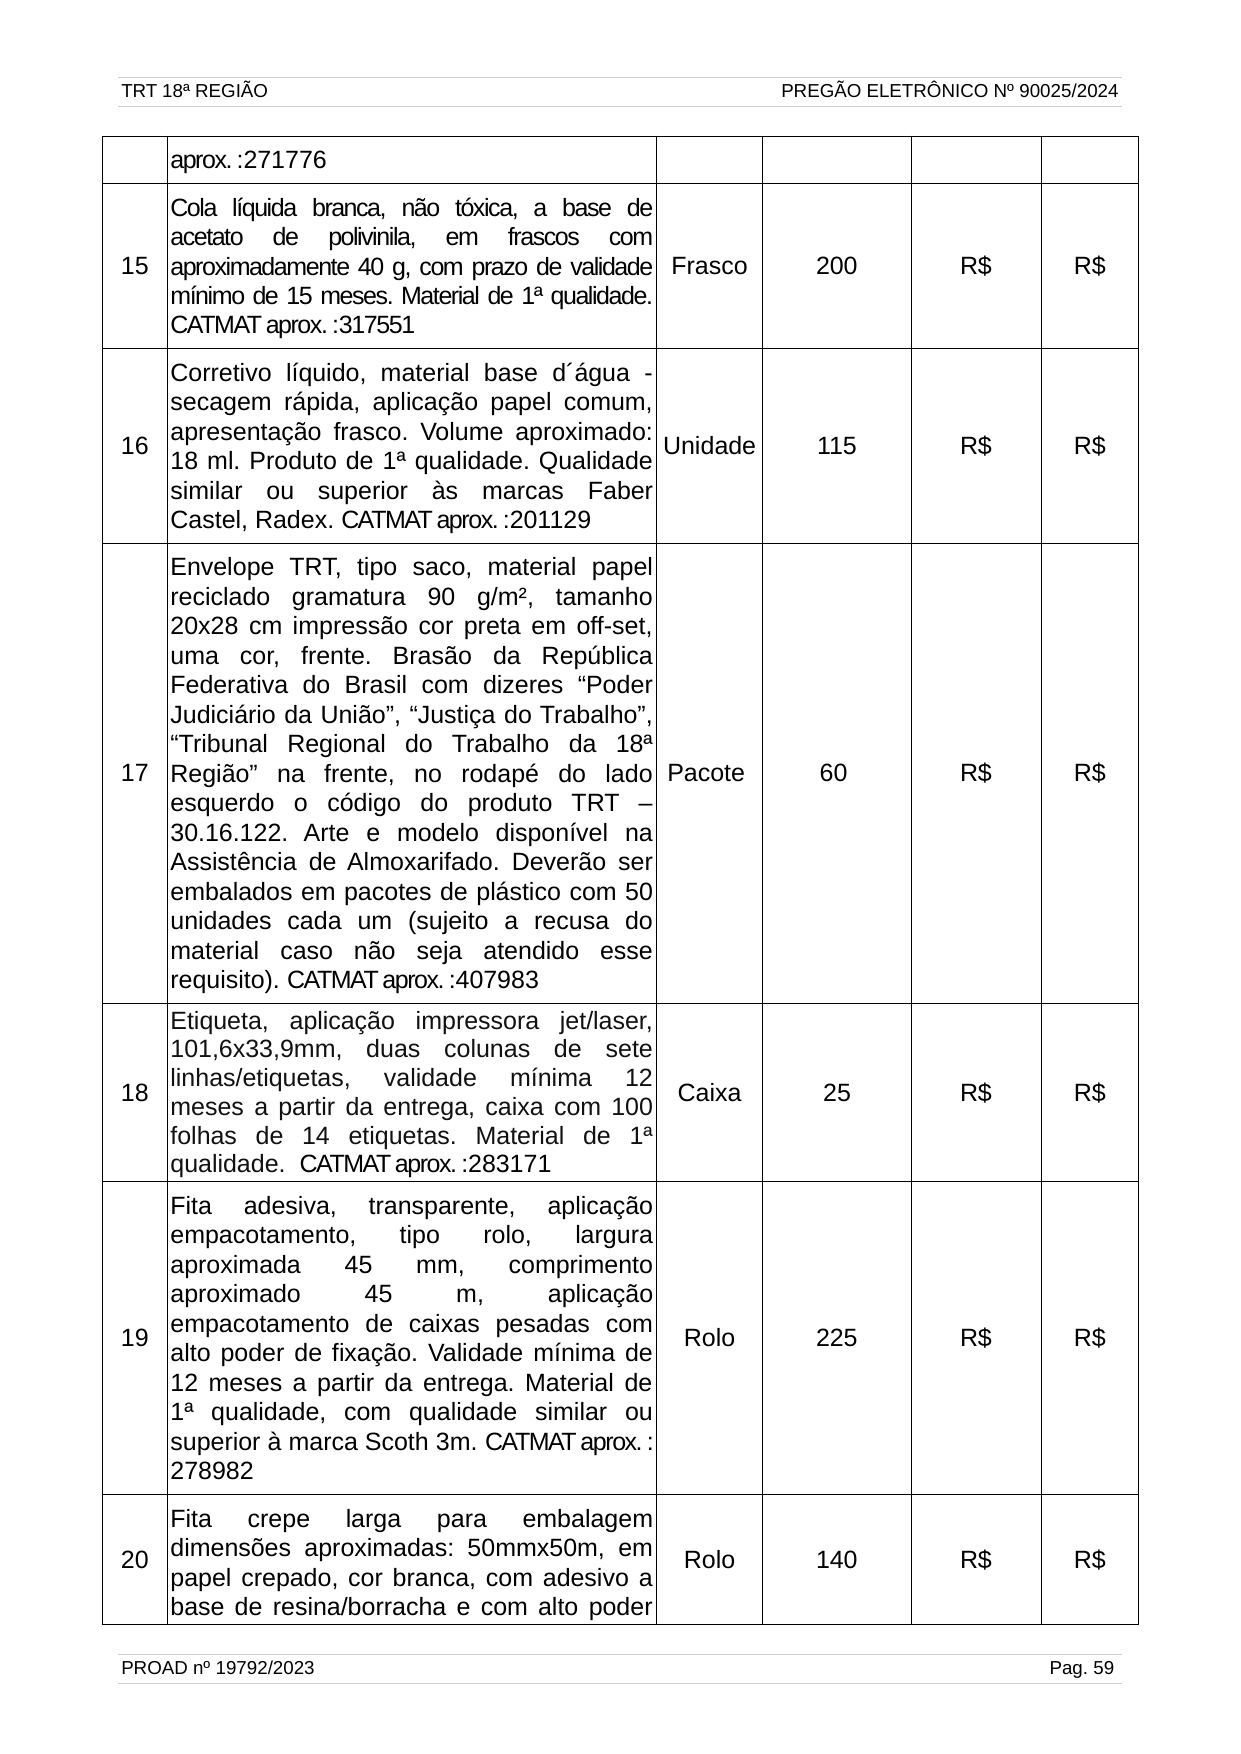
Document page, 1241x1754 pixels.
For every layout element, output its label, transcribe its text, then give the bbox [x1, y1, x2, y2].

table_cell 225 [763, 1182, 911, 1494]
table_cell 20 [103, 1495, 167, 1624]
table_cell Rolo [657, 1182, 762, 1494]
table_cell Fita adesiva, transparente, aplicação empacotamento, tipo rolo, largura aproximada 45 mm, comprimento aproximado 45 m, aplicação empacotamento de caixas pesadas com alto poder de fixação. Validade mínima de 12 meses a partir da entrega. Material de 1ª qualidade, com qualidade similar ou superior à marca Scoth 3m. CATMAT aprox. : 278982 [168, 1182, 656, 1494]
table_cell R$ [1042, 1495, 1138, 1624]
table_cell 25 [763, 1004, 911, 1181]
table_cell [657, 137, 762, 183]
table_cell R$ [1042, 544, 1138, 1003]
table_cell R$ [1042, 349, 1138, 543]
table_cell 60 [763, 544, 911, 1003]
table_cell R$ [1042, 1004, 1138, 1181]
table_cell [912, 137, 1041, 183]
table_cell Cola líquida branca, não tóxica, a base de acetato de polivinila, em frascos com aproximadamente 40 g, com prazo de validade mínimo de 15 meses. Material de 1ª qualidade. CATMAT aprox. :317551 [168, 184, 656, 348]
table_cell R$ [912, 1495, 1041, 1624]
table_cell Pacote [657, 544, 762, 1003]
table_cell Envelope TRT, tipo saco, material papel reciclado gramatura 90 g/m², tamanho 20x28 cm impressão cor preta em off-set, uma cor, frente. Brasão da República Federativa do Brasil com dizeres “Poder Judiciário da União”, “Justiça do Trabalho”, “Tribunal Regional do Trabalho da 18ª Região” na frente, no rodapé do lado esquerdo o código do produto TRT – 30.16.122. Arte e modelo disponível na Assistência de Almoxarifado. Deverão ser embalados em pacotes de plástico com 50 unidades cada um (sujeito a recusa do material caso não seja atendido esse requisito). CATMAT aprox. :407983 [168, 544, 656, 1003]
table_cell 15 [103, 184, 167, 348]
table_cell Corretivo líquido, material base d´água - secagem rápida, aplicação papel comum, apresentação frasco. Volume aproximado: 18 ml. Produto de 1ª qualidade. Qualidade similar ou superior às marcas Faber Castel, Radex. CATMAT aprox. :201129 [168, 349, 656, 543]
table_cell Frasco [657, 184, 762, 348]
table_cell 18 [103, 1004, 167, 1181]
table_cell R$ [1042, 184, 1138, 348]
table_cell 200 [763, 184, 911, 348]
table_cell Unidade [657, 349, 762, 543]
table_cell R$ [912, 544, 1041, 1003]
table_cell Rolo [657, 1495, 762, 1624]
table_cell 115 [763, 349, 911, 543]
table_cell [103, 137, 167, 183]
table_cell R$ [912, 349, 1041, 543]
table_cell aprox. :271776 [168, 137, 656, 183]
table_cell 17 [103, 544, 167, 1003]
table_cell 140 [763, 1495, 911, 1624]
table_cell R$ [912, 184, 1041, 348]
table_cell Fita crepe larga para embalagem dimensões aproximadas: 50mmx50m, em papel crepado, cor branca, com adesivo a base de resina/borracha e com alto poder [168, 1495, 656, 1624]
table_cell Etiqueta, aplicação impressora jet/laser, 101,6x33,9mm, duas colunas de sete linhas/etiquetas, validade mínima 12 meses a partir da entrega, caixa com 100 folhas de 14 etiquetas. Material de 1ª qualidade. CATMAT aprox. :283171 [168, 1004, 656, 1181]
table_cell [763, 137, 911, 183]
table_cell R$ [912, 1182, 1041, 1494]
table_cell R$ [1042, 1182, 1138, 1494]
table_cell Caixa [657, 1004, 762, 1181]
table_cell 19 [103, 1182, 167, 1494]
table_cell 16 [103, 349, 167, 543]
table_cell R$ [912, 1004, 1041, 1181]
table_cell [1042, 137, 1138, 183]
